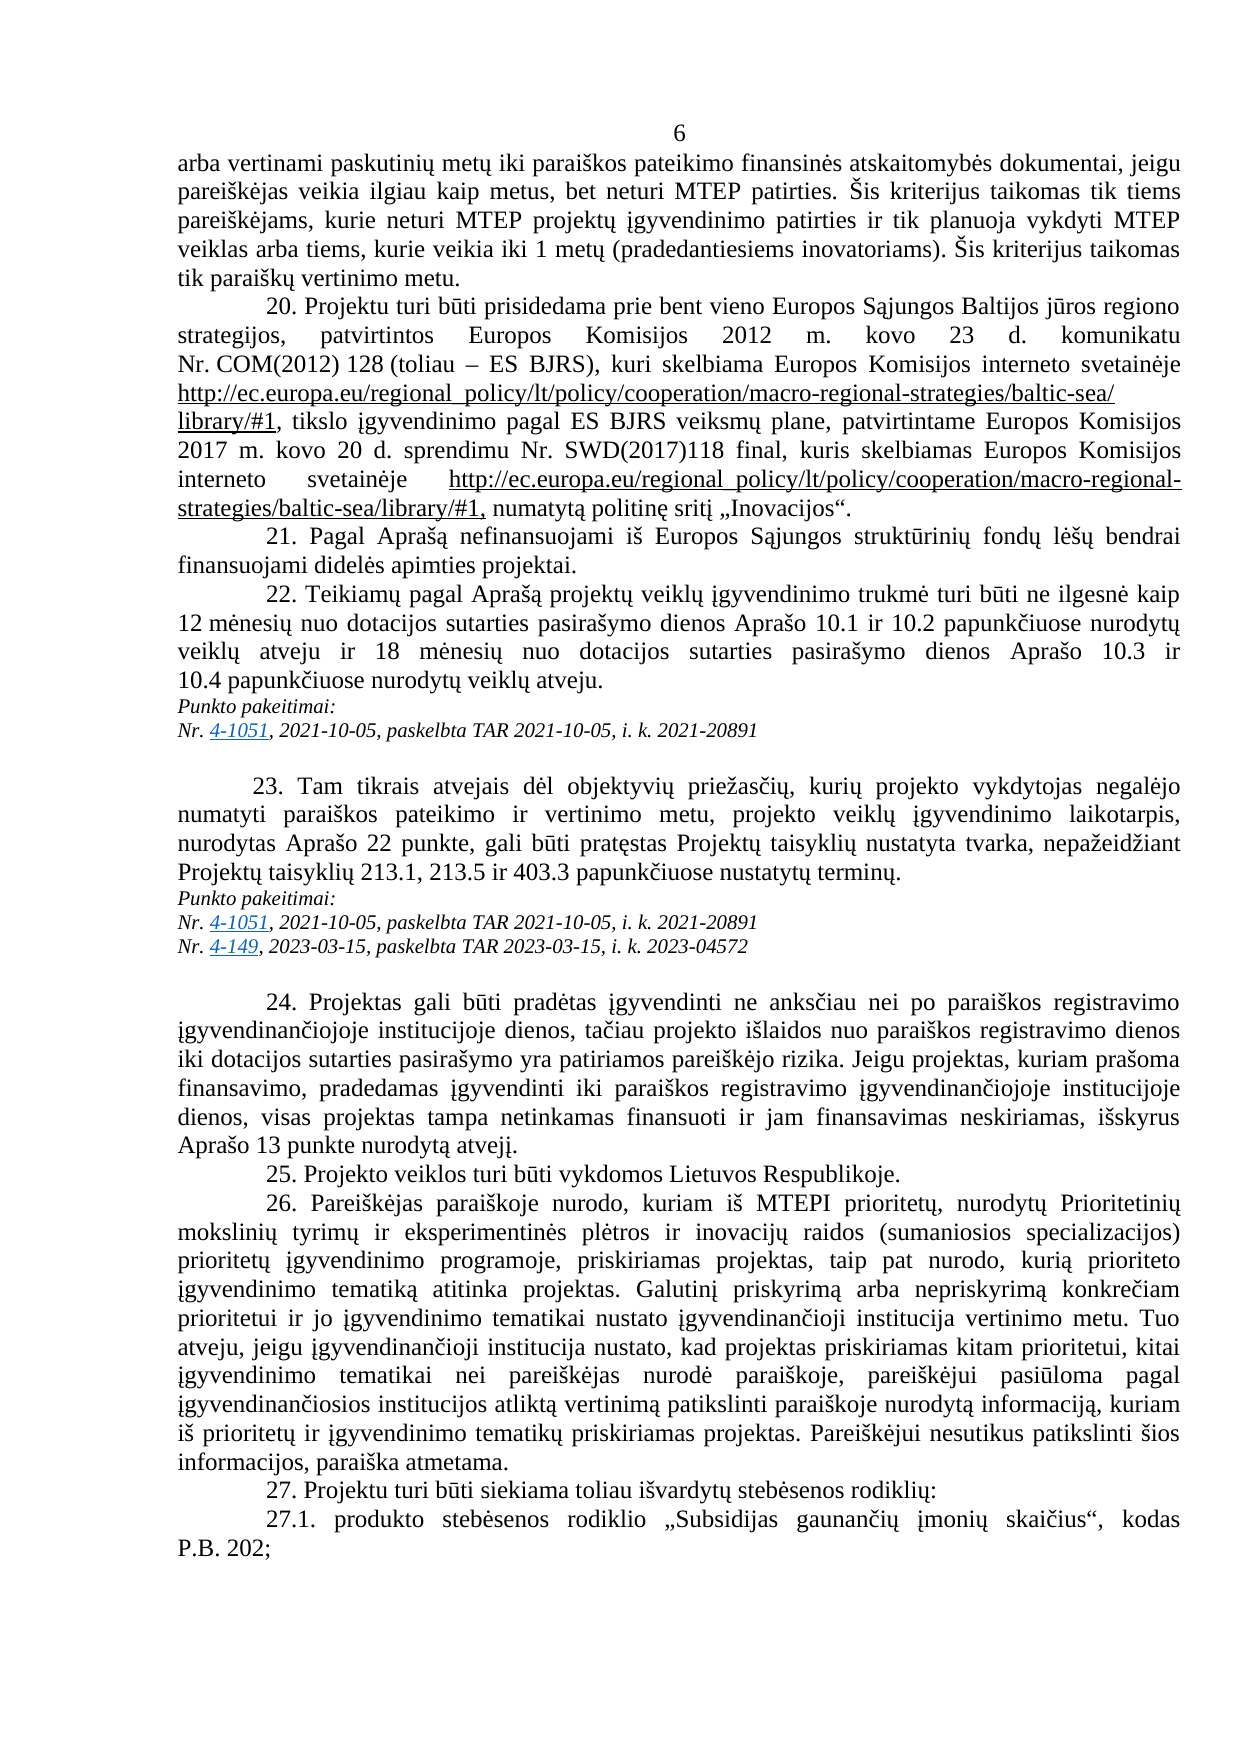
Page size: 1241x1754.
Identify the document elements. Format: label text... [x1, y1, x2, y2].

text 26. Pareiškėjas paraiškoje nurodo, kuriam iš MTEPI prioritetų, nurodytų Prioritetinių mokslinių tyrimų ir eksperimentinės plėtros ir inovacijų raidos (sumaniosios specializacijos) prioritetų įgyvendinimo programoje, priskiriamas projektas, taip pat nurodo, kurią prioriteto įgyvendinimo tematiką atitinka projektas. Galutinį priskyrimą arba nepriskyrimą konkrečiam prioritetui ir jo įgyvendinimo tematikai nustato įgyvendinančioji institucija vertinimo metu. Tuo atveju, jeigu įgyvendinančioji institucija nustato, kad projektas priskiriamas kitam prioritetui, kitai įgyvendinimo tematikai nei pareiškėjas nurodė paraiškoje, pareiškėjui pasiūloma pagal įgyvendinančiosios institucijos atliktą vertinimą patikslinti paraiškoje nurodytą informaciją, kuriam iš prioritetų ir įgyvendinimo tematikų priskiriamas projektas. Pareiškėjui nesutikus patikslinti šios informacijos, paraiška atmetama. [177, 1188, 1181, 1475]
text arba vertinami paskutinių metų iki paraiškos pateikimo finansinės atskaitomybės dokumentai, jeigu pareiškėjas veikia ilgiau kaip metus, bet neturi MTEP patirties. Šis kriterijus taikomas tik tiems pareiškėjams, kurie neturi MTEP projektų įgyvendinimo patirties ir tik planuoja vykdyti MTEP veiklas arba tiems, kurie veikia iki 1 metų (pradedantiesiems inovatoriams). Šis kriterijus taikomas tik paraiškų vertinimo metu. [177, 148, 1181, 291]
text Punkto pakeitimai: [177, 886, 1181, 910]
text Nr. 4-149, 2023-03-15, paskelbta TAR 2023-03-15, i. k. 2023-04572 [177, 934, 1181, 958]
text 27.1. produkto stebėsenos rodiklio „Subsidijas gaunančių įmonių skaičius“, kodas P.B. 202; [177, 1504, 1181, 1562]
text 22. Teikiamų pagal Aprašą projektų veiklų įgyvendinimo trukmė turi būti ne ilgesnė kaip 12 mėnesių nuo dotacijos sutarties pasirašymo dienos Aprašo 10.1 ir 10.2 papunkčiuose nurodytų veiklų atveju ir 18 mėnesių nuo dotacijos sutarties pasirašymo dienos Aprašo 10.3 ir 10.4 papunkčiuose nurodytų veiklų atveju. [177, 579, 1181, 694]
text 21. Pagal Aprašą nefinansuojami iš Europos Sąjungos struktūrinių fondų lėšų bendrai finansuojami didelės apimties projektai. [177, 521, 1181, 579]
text 27. Projektu turi būti siekiama toliau išvardytų stebėsenos rodiklių: [177, 1475, 1181, 1504]
text Nr. 4-1051, 2021-10-05, paskelbta TAR 2021-10-05, i. k. 2021-20891 [177, 910, 1181, 934]
text 23. Tam tikrais atvejais dėl objektyvių priežasčių, kurių projekto vykdytojas negalėjo numatyti paraiškos pateikimo ir vertinimo metu, projekto veiklų įgyvendinimo laikotarpis, nurodytas Aprašo 22 punkte, gali būti pratęstas Projektų taisyklių nustatyta tvarka, nepažeidžiant Projektų taisyklių 213.1, 213.5 ir 403.3 papunkčiuose nustatytų terminų. [177, 771, 1181, 886]
text 24. Projektas gali būti pradėtas įgyvendinti ne anksčiau nei po paraiškos registravimo įgyvendinančiojoje institucijoje dienos, tačiau projekto išlaidos nuo paraiškos registravimo dienos iki dotacijos sutarties pasirašymo yra patiriamos pareiškėjo rizika. Jeigu projektas, kuriam prašoma finansavimo, pradedamas įgyvendinti iki paraiškos registravimo įgyvendinančiojoje institucijoje dienos, visas projektas tampa netinkamas finansuoti ir jam finansavimas neskiriamas, išskyrus Aprašo 13 punkte nurodytą atvejį. [177, 987, 1181, 1159]
text Nr. 4-1051, 2021-10-05, paskelbta TAR 2021-10-05, i. k. 2021-20891 [177, 718, 1181, 742]
text 25. Projekto veiklos turi būti vykdomos Lietuvos Respublikoje. [177, 1159, 1181, 1188]
text 20. Projektu turi būti prisidedama prie bent vieno Europos Sąjungos Baltijos jūros regiono strategijos, patvirtintos Europos Komisijos 2012 m. kovo 23 d. komunikatu Nr. COM(2012) 128 (toliau – ES BJRS), kuri skelbiama Europos Komisijos interneto svetainėje http://ec.europa.eu/regional_policy/lt/policy/cooperation/macro-regional-strategies/baltic-sea/library/#1, tikslo įgyvendinimo pagal ES BJRS veiksmų plane, patvirtintame Europos Komisijos 2017 m. kovo 20 d. sprendimu Nr. SWD(2017)118 final, kuris skelbiamas Europos Komisijos interneto svetainėje http://ec.europa.eu/regional_policy/lt/policy/cooperation/macro-regional-strategies/baltic-sea/library/#1, numatytą politinę sritį „Inovacijos“. [177, 291, 1181, 521]
text Punkto pakeitimai: [177, 694, 1181, 718]
